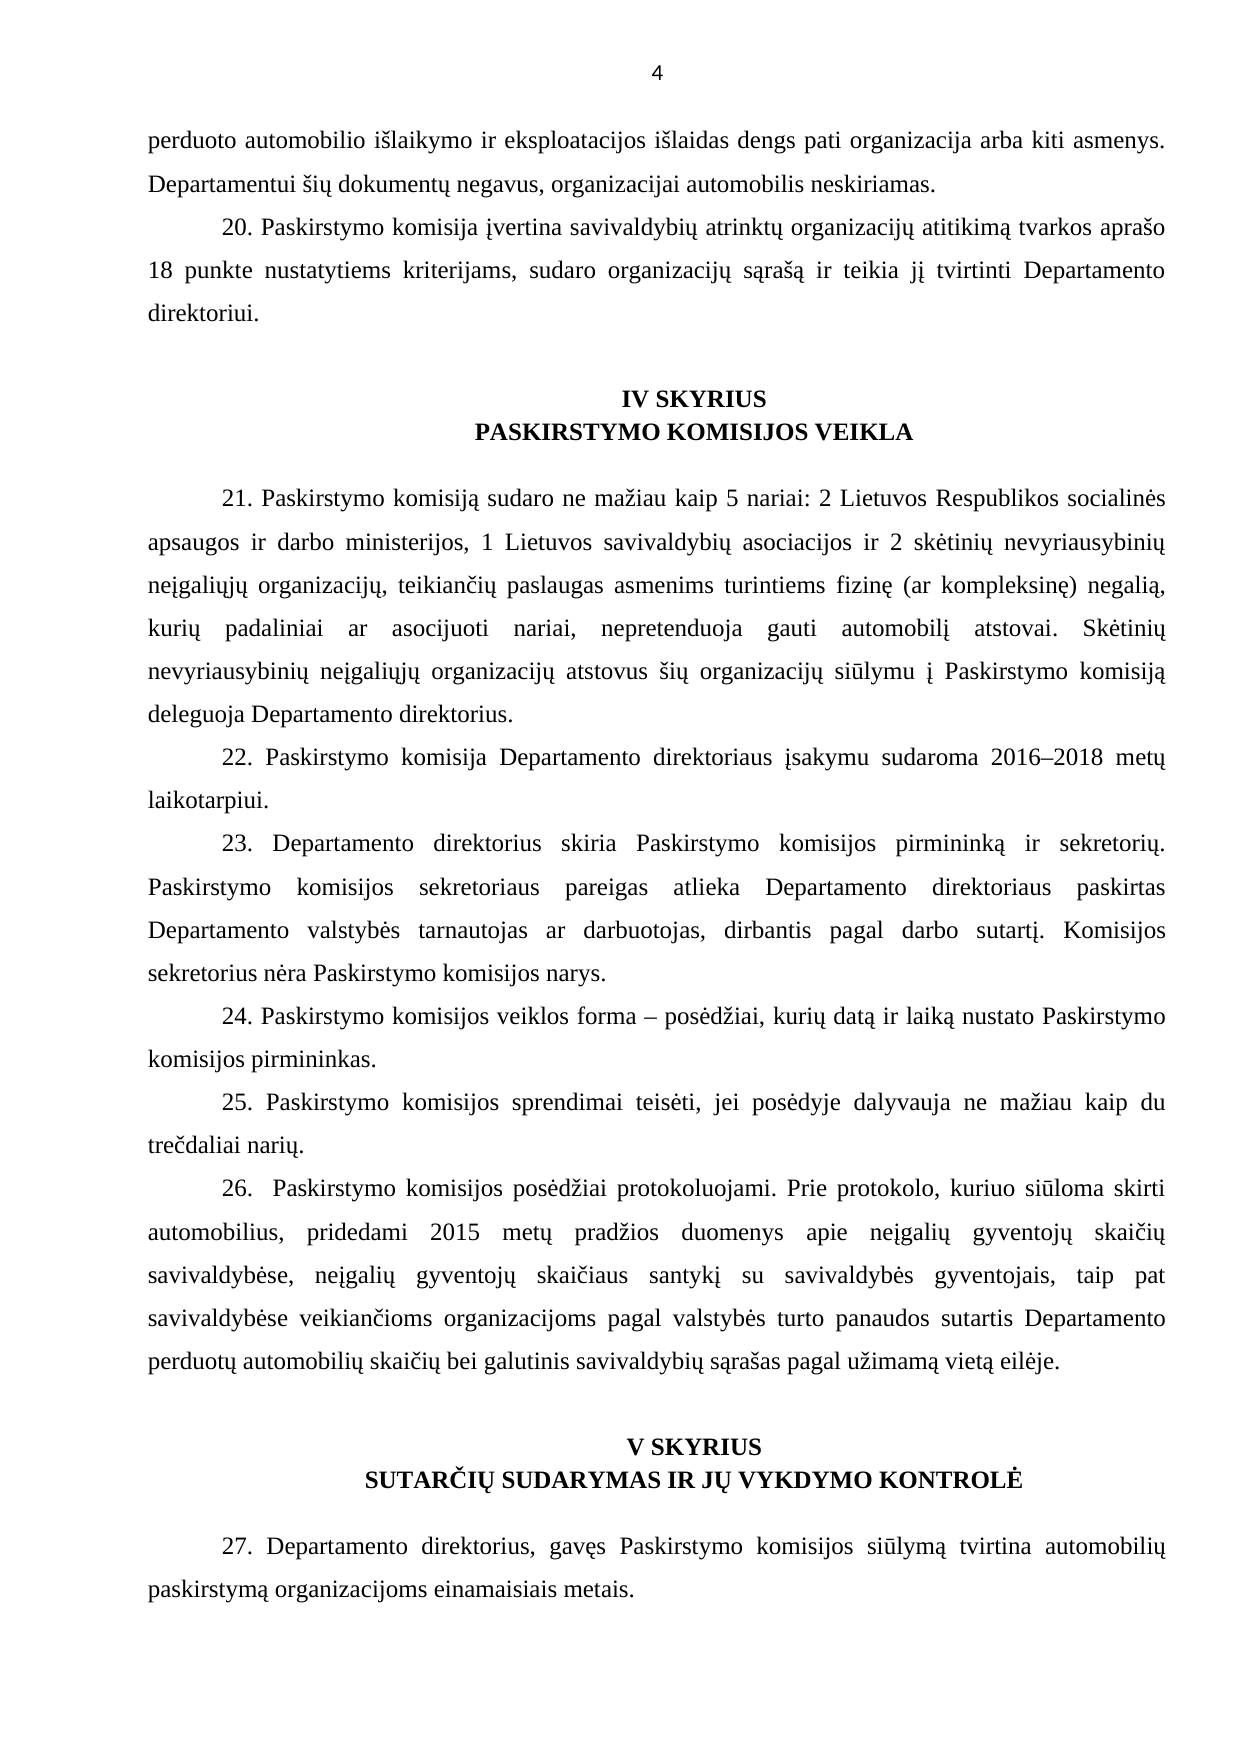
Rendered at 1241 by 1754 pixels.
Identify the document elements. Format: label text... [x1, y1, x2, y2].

text 27. Departamento direktorius, gavęs Paskirstymo komisijos siūlymą tvirtina automobilių paskirstymą organizacijoms einamaisiais metais. [148, 1531, 1167, 1603]
text IV SKYRIUS [148, 384, 1167, 413]
text 22. Paskirstymo komisija Departamento direktoriaus įsakymu sudaroma 2016–2018 metų laikotarpiui. [148, 742, 1167, 814]
text perduoto automobilio išlaikymo ir eksploatacijos išlaidas dengs pati organizacija arba kiti asmenys. Departamentui šių dokumentų negavus, organizacijai automobilis neskiriamas. [148, 126, 1167, 197]
text PASKIRSTYMO KOMISIJOS VEIKLA [148, 417, 1167, 446]
text 24. Paskirstymo komisijos veiklos forma – posėdžiai, kurių datą ir laiką nustato Paskirstymo komisijos pirmininkas. [148, 1001, 1167, 1073]
text V SKYRIUS [148, 1432, 1167, 1461]
text 20. Paskirstymo komisija įvertina savivaldybių atrinktų organizacijų atitikimą tvarkos aprašo 18 punkte nustatytiems kriterijams, sudaro organizacijų sąrašą ir teikia jį tvirtinti Departamento direktoriui. [148, 212, 1167, 327]
text 21. Paskirstymo komisiją sudaro ne mažiau kaip 5 nariai: 2 Lietuvos Respublikos socialinės apsaugos ir darbo ministerijos, 1 Lietuvos savivaldybių asociacijos ir 2 skėtinių nevyriausybinių neįgaliųjų organizacijų, teikiančių paslaugas asmenims turintiems fizinę (ar kompleksinę) negalią, kurių padaliniai ar asocijuoti nariai, nepretenduoja gauti automobilį atstovai. Skėtinių nevyriausybinių neįgaliųjų organizacijų atstovus šių organizacijų siūlymu į Paskirstymo komisiją deleguoja Departamento direktorius. [148, 483, 1167, 728]
text 26. Paskirstymo komisijos posėdžiai protokoluojami. Prie protokolo, kuriuo siūloma skirti automobilius, pridedami 2015 metų pradžios duomenys apie neįgalių gyventojų skaičių savivaldybėse, neįgalių gyventojų skaičiaus santykį su savivaldybės gyventojais, taip pat savivaldybėse veikiančioms organizacijoms pagal valstybės turto panaudos sutartis Departamento perduotų automobilių skaičių bei galutinis savivaldybių sąrašas pagal užimamą vietą eilėje. [148, 1173, 1167, 1375]
text 23. Departamento direktorius skiria Paskirstymo komisijos pirmininką ir sekretorių. Paskirstymo komisijos sekretoriaus pareigas atlieka Departamento direktoriaus paskirtas Departamento valstybės tarnautojas ar darbuotojas, dirbantis pagal darbo sutartį. Komisijos sekretorius nėra Paskirstymo komisijos narys. [148, 828, 1167, 987]
text 25. Paskirstymo komisijos sprendimai teisėti, jei posėdyje dalyvauja ne mažiau kaip du trečdaliai narių. [148, 1087, 1167, 1159]
text SUTARČIŲ SUDARYMAS IR JŲ VYKDYMO KONTROLĖ [148, 1465, 1167, 1494]
